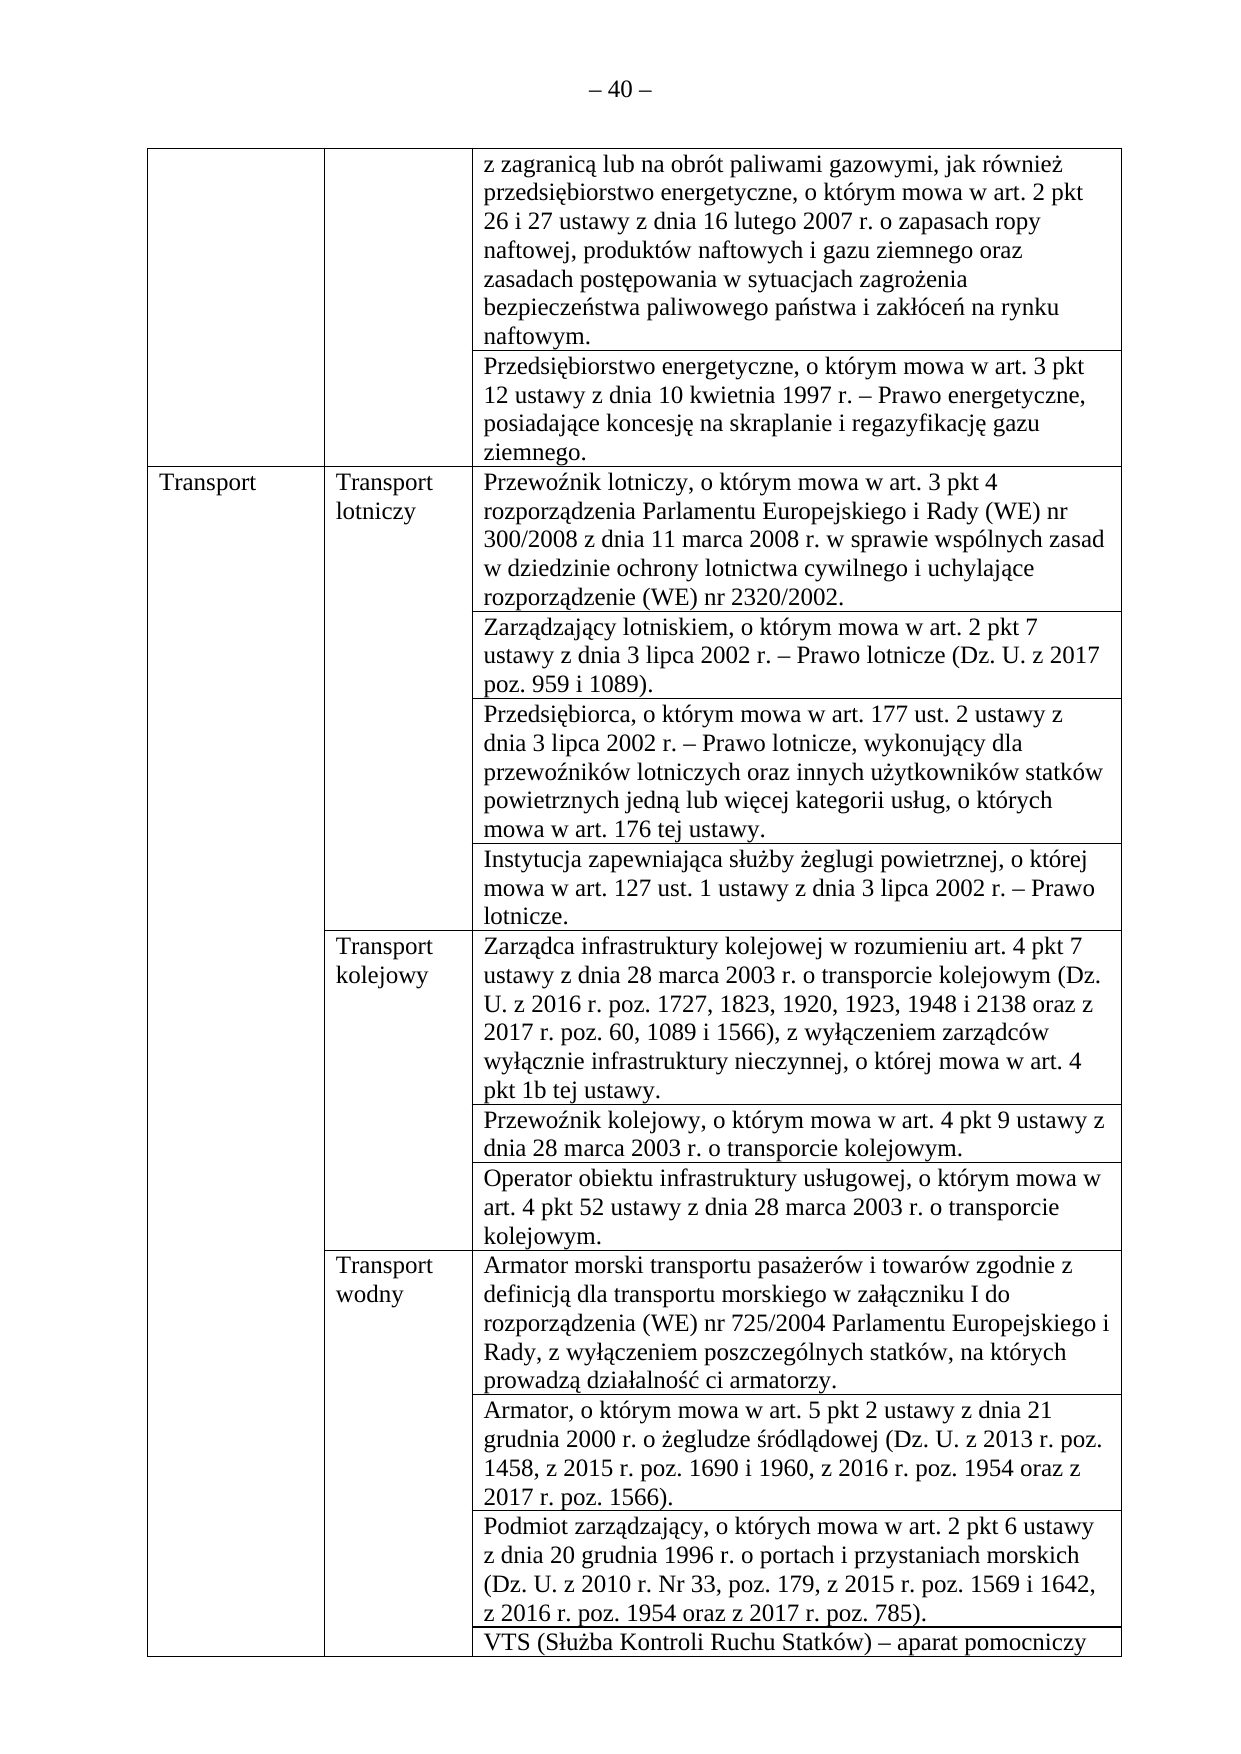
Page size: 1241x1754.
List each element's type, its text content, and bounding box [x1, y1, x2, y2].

table_cell Transport lotniczy [325, 467, 472, 930]
table_cell Zarządzający lotniskiem, o którym mowa w art. 2 pkt 7 ustawy z dnia 3 lipca 2002 r. – Prawo lotnicze (Dz. U. z 2017 poz. 959 i 1089). [473, 612, 1121, 698]
table_cell Transport wodny [325, 1251, 472, 1656]
table_cell Przewoźnik lotniczy, o którym mowa w art. 3 pkt 4 rozporządzenia Parlamentu Europejskiego i Rady (WE) nr 300/2008 z dnia 11 marca 2008 r. w sprawie wspólnych zasad w dziedzinie ochrony lotnictwa cywilnego i uchylające rozporządzenie (WE) nr 2320/2002. [473, 467, 1121, 611]
table_cell z zagranicą lub na obrót paliwami gazowymi, jak również przedsiębiorstwo energetyczne, o którym mowa w art. 2 pkt 26 i 27 ustawy z dnia 16 lutego 2007 r. o zapasach ropy naftowej, produktów naftowych i gazu ziemnego oraz zasadach postępowania w sytuacjach zagrożenia bezpieczeństwa paliwowego państwa i zakłóceń na rynku naftowym. [473, 149, 1121, 350]
table_cell Instytucja zapewniająca służby żeglugi powietrznej, o której mowa w art. 127 ust. 1 ustawy z dnia 3 lipca 2002 r. – Prawo lotnicze. [473, 844, 1121, 930]
table_cell Transport [148, 467, 324, 1656]
table_cell Zarządca infrastruktury kolejowej w rozumieniu art. 4 pkt 7 ustawy z dnia 28 marca 2003 r. o transporcie kolejowym (Dz. U. z 2016 r. poz. 1727, 1823, 1920, 1923, 1948 i 2138 oraz z 2017 r. poz. 60, 1089 i 1566), z wyłączeniem zarządców wyłącznie infrastruktury nieczynnej, o której mowa w art. 4 pkt 1b tej ustawy. [473, 931, 1121, 1104]
table_cell Armator, o którym mowa w art. 5 pkt 2 ustawy z dnia 21 grudnia 2000 r. o żegludze śródlądowej (Dz. U. z 2013 r. poz. 1458, z 2015 r. poz. 1690 i 1960, z 2016 r. poz. 1954 oraz z 2017 r. poz. 1566). [473, 1395, 1121, 1510]
table_cell Operator obiektu infrastruktury usługowej, o którym mowa w art. 4 pkt 52 ustawy z dnia 28 marca 2003 r. o transporcie kolejowym. [473, 1163, 1121, 1249]
table_cell Transport kolejowy [325, 931, 472, 1249]
table_cell Przewoźnik kolejowy, o którym mowa w art. 4 pkt 9 ustawy z dnia 28 marca 2003 r. o transporcie kolejowym. [473, 1105, 1121, 1162]
table_cell [325, 149, 472, 466]
table_cell Przedsiębiorstwo energetyczne, o którym mowa w art. 3 pkt 12 ustawy z dnia 10 kwietnia 1997 r. – Prawo energetyczne, posiadające koncesję na skraplanie i regazyfikację gazu ziemnego. [473, 351, 1121, 466]
table_cell Armator morski transportu pasażerów i towarów zgodnie z definicją dla transportu morskiego w załączniku I do rozporządzenia (WE) nr 725/2004 Parlamentu Europejskiego i Rady, z wyłączeniem poszczególnych statków, na których prowadzą działalność ci armatorzy. [473, 1251, 1121, 1394]
table_cell VTS (Służba Kontroli Ruchu Statków) – aparat pomocniczy [473, 1628, 1121, 1656]
table_cell [148, 149, 324, 466]
table_cell Przedsiębiorca, o którym mowa w art. 177 ust. 2 ustawy z dnia 3 lipca 2002 r. – Prawo lotnicze, wykonujący dla przewoźników lotniczych oraz innych użytkowników statków powietrznych jedną lub więcej kategorii usług, o których mowa w art. 176 tej ustawy. [473, 699, 1121, 843]
table_cell Podmiot zarządzający, o których mowa w art. 2 pkt 6 ustawy z dnia 20 grudnia 1996 r. o portach i przystaniach morskich (Dz. U. z 2010 r. Nr 33, poz. 179, z 2015 r. poz. 1569 i 1642, z 2016 r. poz. 1954 oraz z 2017 r. poz. 785). [473, 1511, 1121, 1626]
